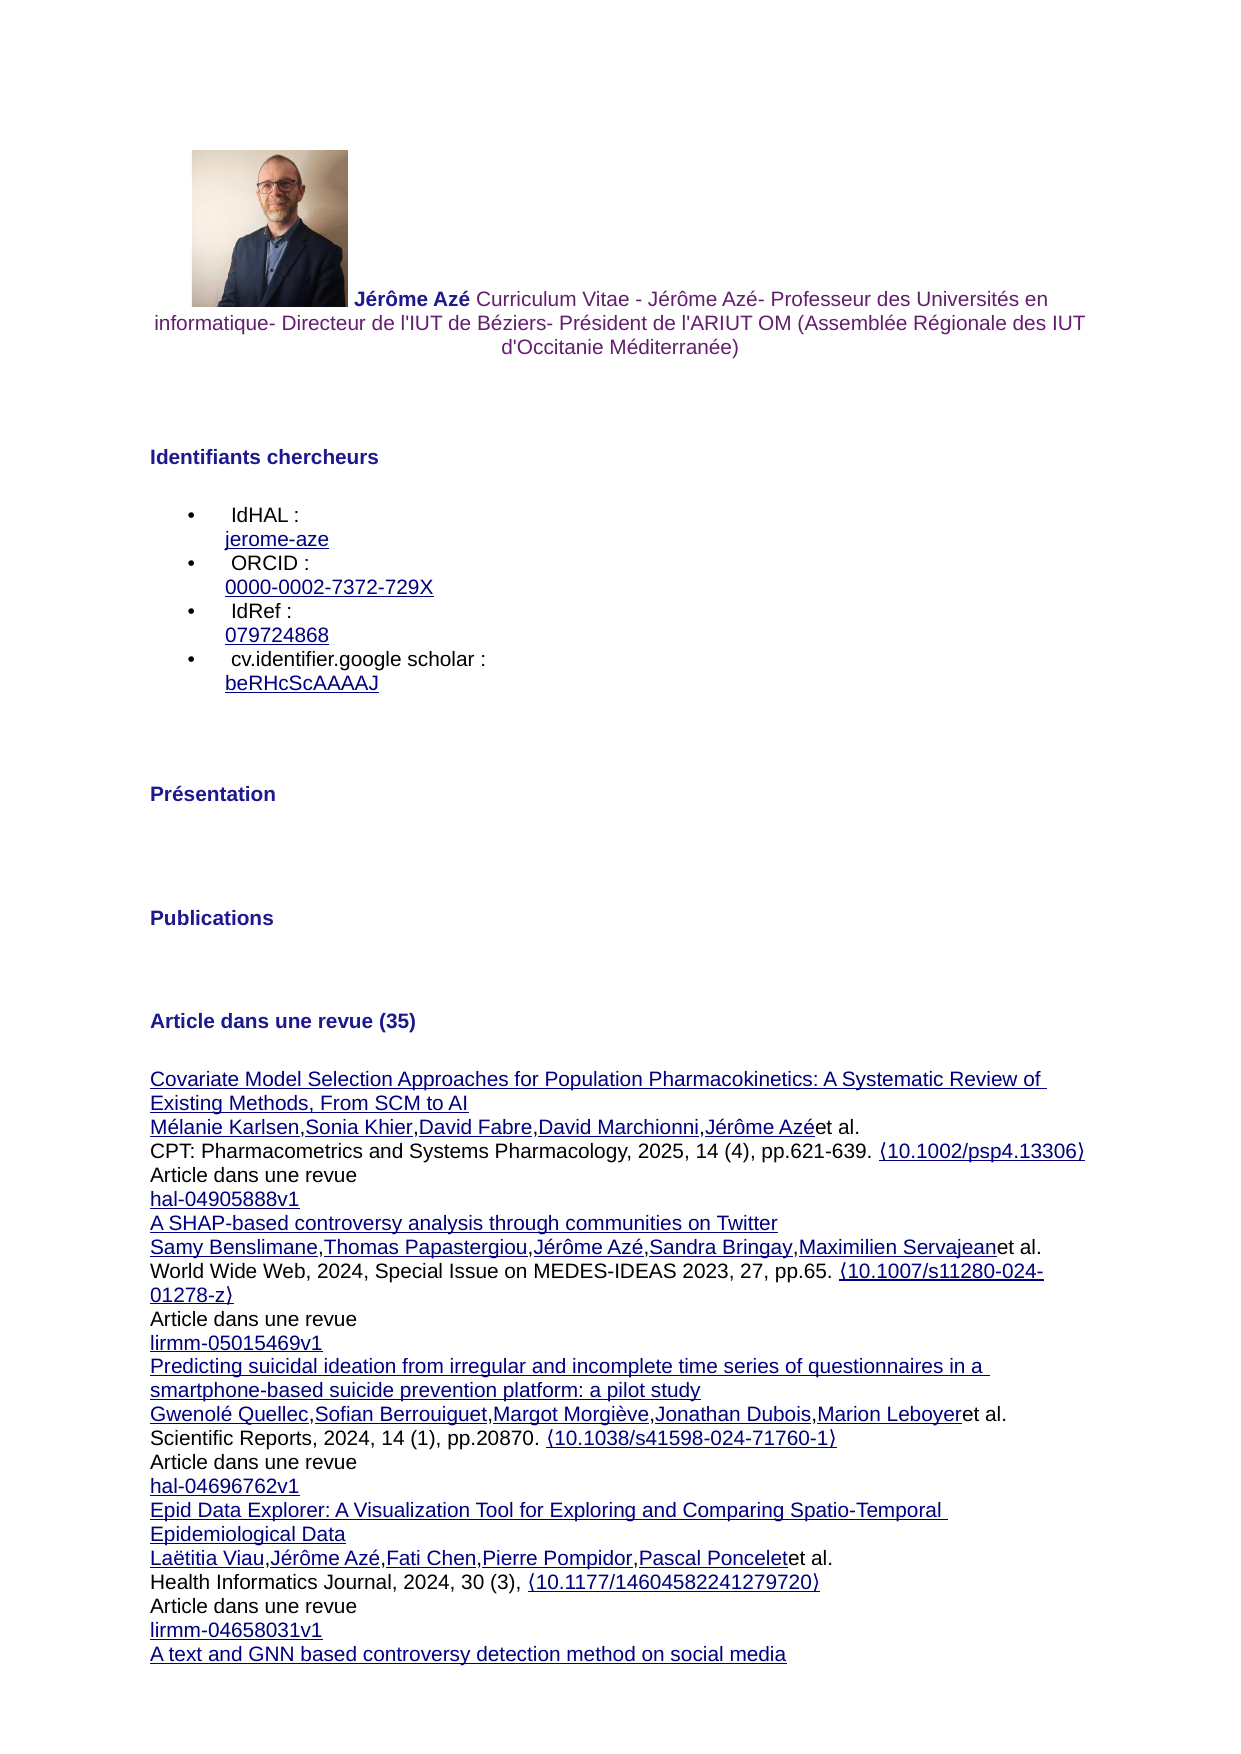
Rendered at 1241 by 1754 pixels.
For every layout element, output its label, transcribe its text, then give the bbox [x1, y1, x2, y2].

list IdRef : [187, 599, 1090, 623]
list jerome-aze [187, 527, 1090, 551]
table_header Covariate Model Selection Approaches for Population Pharmacokinetics: A Systematic Review of Existing Methods, From SCM to AI Mélanie Karlsen,Sonia Khier,David Fabre,David Marchionni,Jérôme Azéet al. CPT: Pharmacometrics and Systems Pharmacology, 2025, 14 (4), pp.621-639. ⟨10.1002/psp4.13306⟩ Article dans une revue hal-04905888v1 [150, 1067, 1090, 1211]
subtitle Présentation [150, 781, 1090, 805]
list ORCID : [187, 551, 1090, 575]
table_cell Predicting suicidal ideation from irregular and incomplete time series of questionnaires in a smartphone-based suicide prevention platform: a pilot study Gwenolé Quellec,Sofian Berrouiguet,Margot Morgiève,Jonathan Dubois,Marion Leboyeret al. Scientific Reports, 2024, 14 (1), pp.20870. ⟨10.1038/s41598-024-71760-1⟩ Article dans une revue hal-04696762v1 [150, 1354, 1090, 1498]
subtitle Article dans une revue (35) [150, 1008, 1090, 1032]
list cv.identifier.google scholar : [187, 647, 1090, 671]
list beRHcScAAAAJ [187, 671, 1090, 695]
table_cell Epid Data Explorer: A Visualization Tool for Exploring and Comparing Spatio-Temporal Epidemiological Data Laëtitia Viau,Jérôme Azé,Fati Chen,Pierre Pompidor,Pascal Ponceletet al. Health Informatics Journal, 2024, 30 (3), ⟨10.1177/14604582241279720⟩ Article dans une revue lirmm-04658031v1 [150, 1498, 1090, 1642]
list 079724868 [187, 623, 1090, 647]
list 0000-0002-7372-729X [187, 575, 1090, 599]
list IdHAL : [187, 503, 1090, 527]
subtitle Publications [150, 905, 1090, 929]
subtitle Jérôme Azé Curriculum Vitae - Jérôme Azé- Professeur des Universités en informatique- Directeur de l'IUT de Béziers- Président de l'ARIUT OM (Assemblée Régionale des IUT d'Occitanie Méditerranée) [150, 150, 1090, 358]
table_cell A SHAP-based controversy analysis through communities on Twitter Samy Benslimane,Thomas Papastergiou,Jérôme Azé,Sandra Bringay,Maximilien Servajeanet al. World Wide Web, 2024, Special Issue on MEDES-IDEAS 2023, 27, pp.65. ⟨10.1007/s11280-024-01278-z⟩ Article dans une revue lirmm-05015469v1 [150, 1211, 1090, 1354]
table_cell A text and GNN based controversy detection method on social media [150, 1642, 1090, 1666]
picture [191, 150, 348, 307]
subtitle Identifiants chercheurs [150, 445, 1090, 469]
